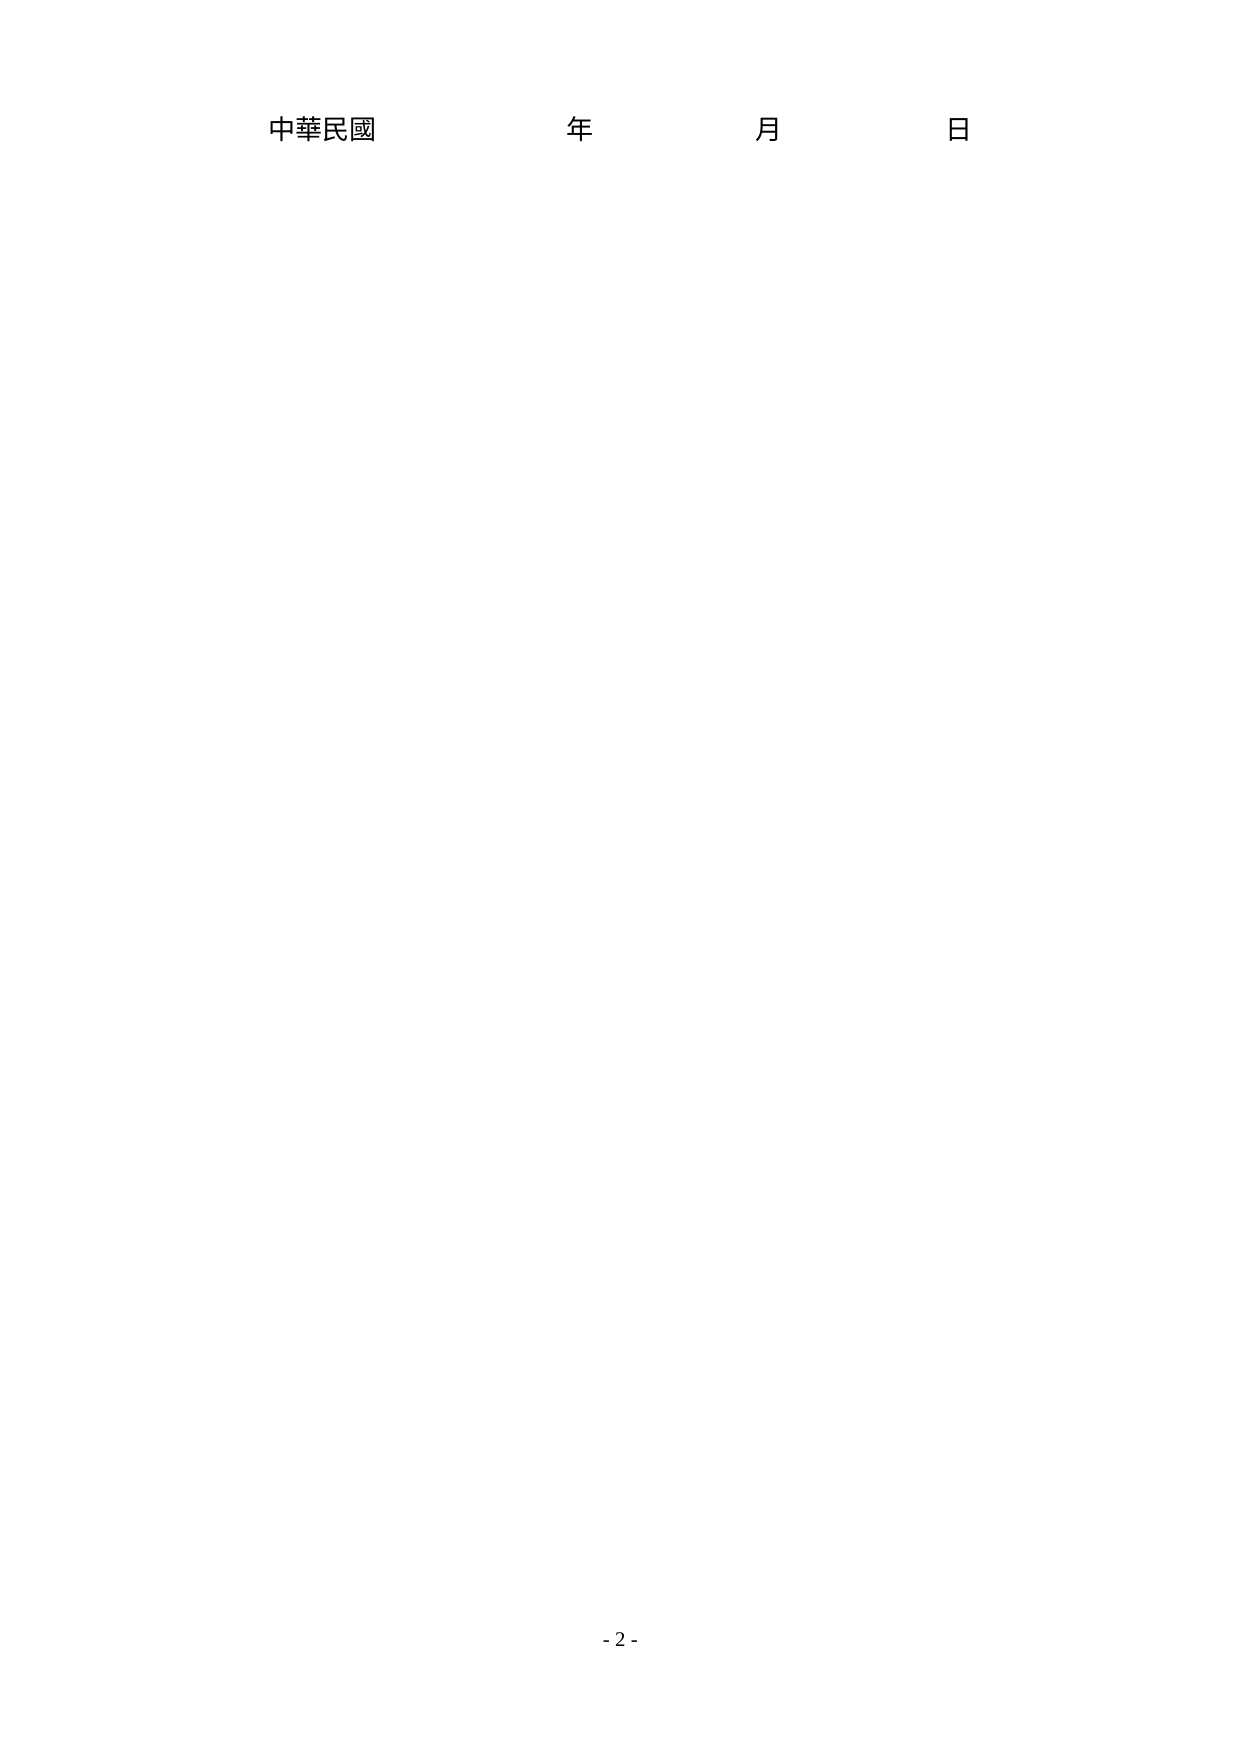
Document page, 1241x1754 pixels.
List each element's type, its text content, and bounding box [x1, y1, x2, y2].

text 中華民國 年 月 日 [112, 108, 1128, 147]
